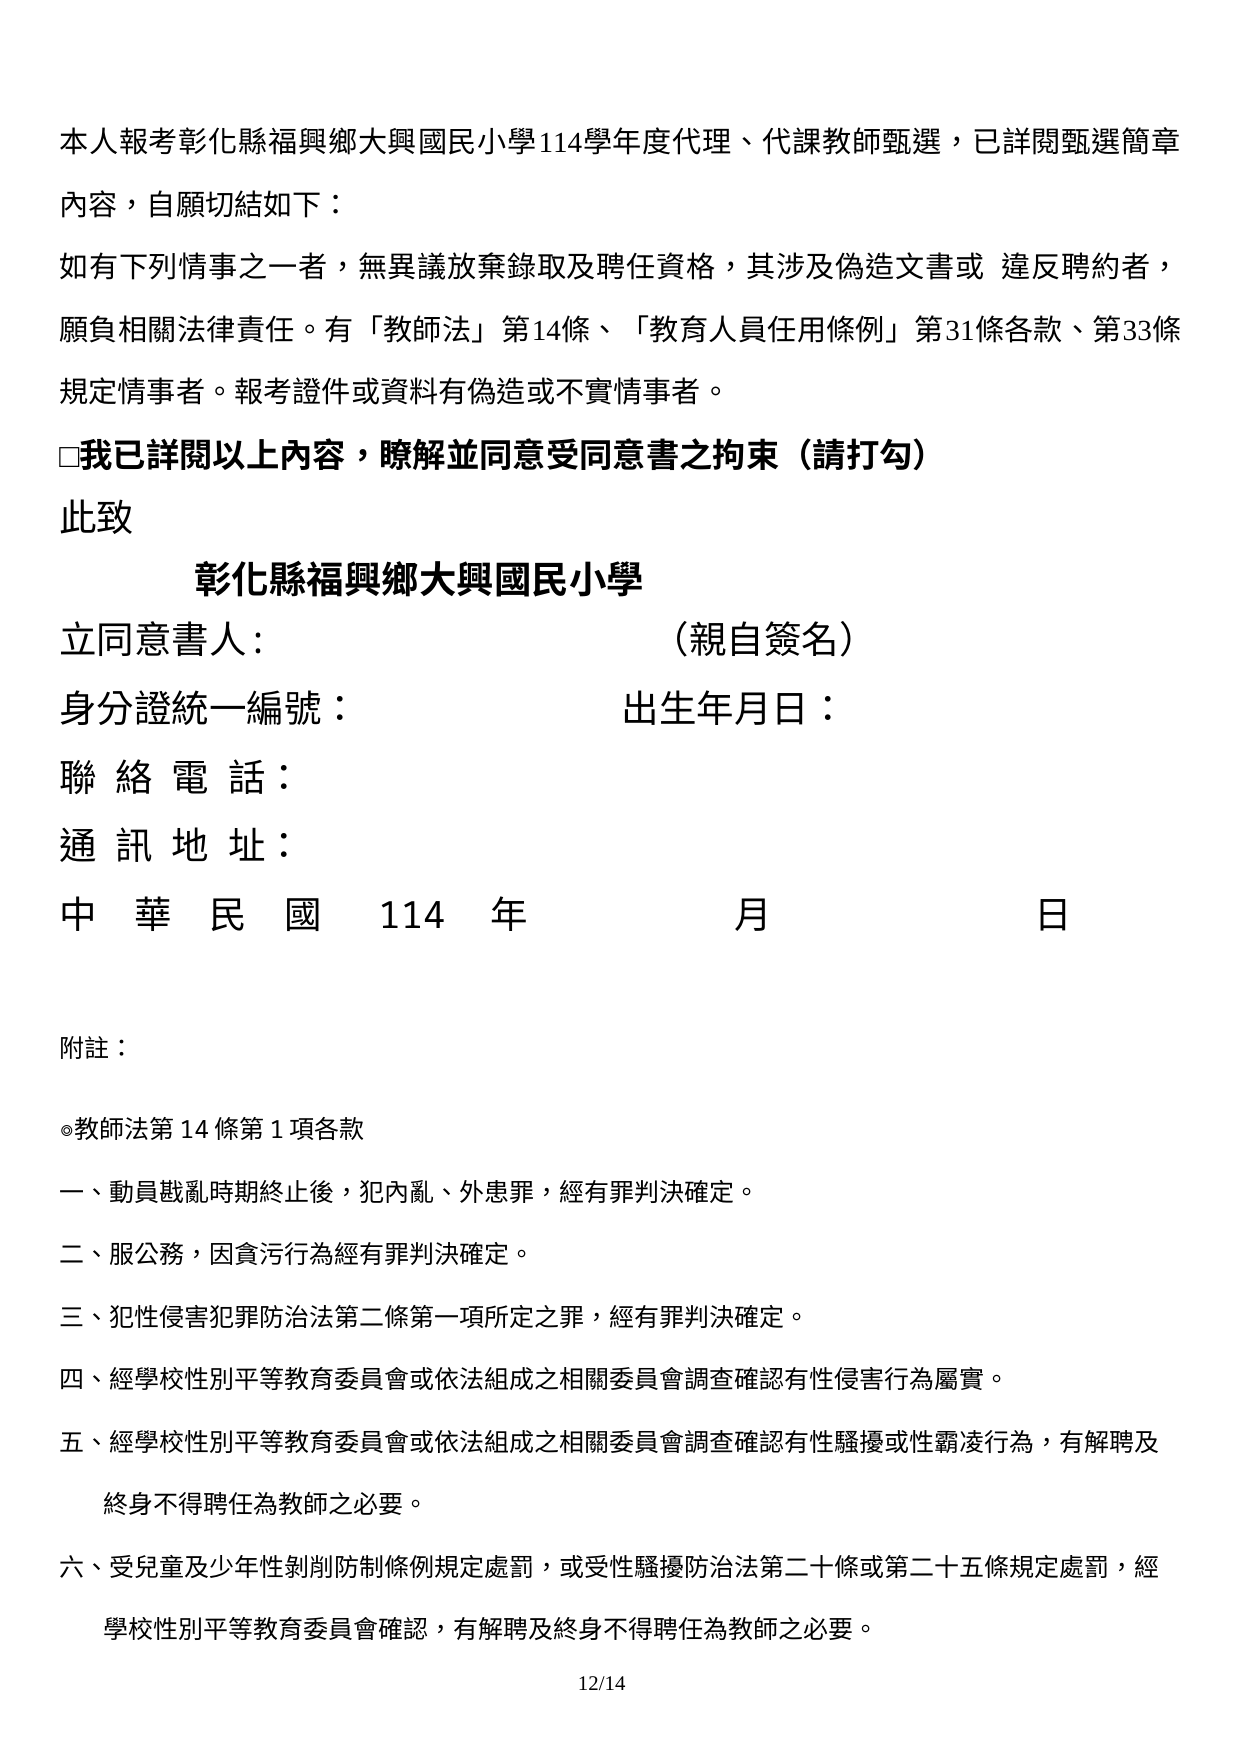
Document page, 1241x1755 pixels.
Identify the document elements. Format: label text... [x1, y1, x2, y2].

text 二、服公務，因貪污行為經有罪判決確定。 [59, 1211, 1181, 1273]
text 身分證統一編號： 出生年月日： [59, 667, 1181, 736]
text 彰化縣福興鄉大興國民小學 [59, 536, 1181, 598]
text 五、經學校性別平等教育委員會或依法組成之相關委員會調查確認有性騷擾或性霸凌行為，有解聘及終身不得聘任為教師之必要。 [59, 1398, 1181, 1523]
text 六、受兒童及少年性剝削防制條例規定處罰，或受性騷擾防治法第二十條或第二十五條規定處罰，經學校性別平等教育委員會確認，有解聘及終身不得聘任為教師之必要。 [59, 1523, 1181, 1648]
text 附註： [59, 1005, 1181, 1067]
text 四、經學校性別平等教育委員會或依法組成之相關委員會調查確認有性侵害行為屬實。 [59, 1336, 1181, 1398]
text 聯 絡 電 話： [59, 736, 1181, 805]
text □我已詳閱以上內容，瞭解並同意受同意書之拘束（請打勾） [59, 411, 1181, 473]
text 立同意書人: （親自簽名） [59, 598, 1181, 667]
text 三、犯性侵害犯罪防治法第二條第一項所定之罪，經有罪判決確定。 [59, 1273, 1181, 1336]
text ◎教師法第14條第1項各款 [59, 1086, 1181, 1148]
text 中 華 民 國 114 年 月 日 [59, 873, 1181, 942]
text 如有下列情事之一者，無異議放棄錄取及聘任資格，其涉及偽造文書或 違反聘約者，願負相關法律責任。有「教師法」第14條、「教育人員任用條例」第31條各款、第33條規定情事者。報考證件或資料有偽造或不實情事者。 [59, 223, 1181, 411]
text 此致 [59, 473, 1181, 536]
text 通 訊 地 址： [59, 805, 1181, 873]
text 一、動員戡亂時期終止後，犯內亂、外患罪，經有罪判決確定。 [59, 1148, 1181, 1211]
text 本人報考彰化縣福興鄉大興國民小學114學年度代理、代課教師甄選，已詳閱甄選簡章內容，自願切結如下： [59, 98, 1181, 223]
